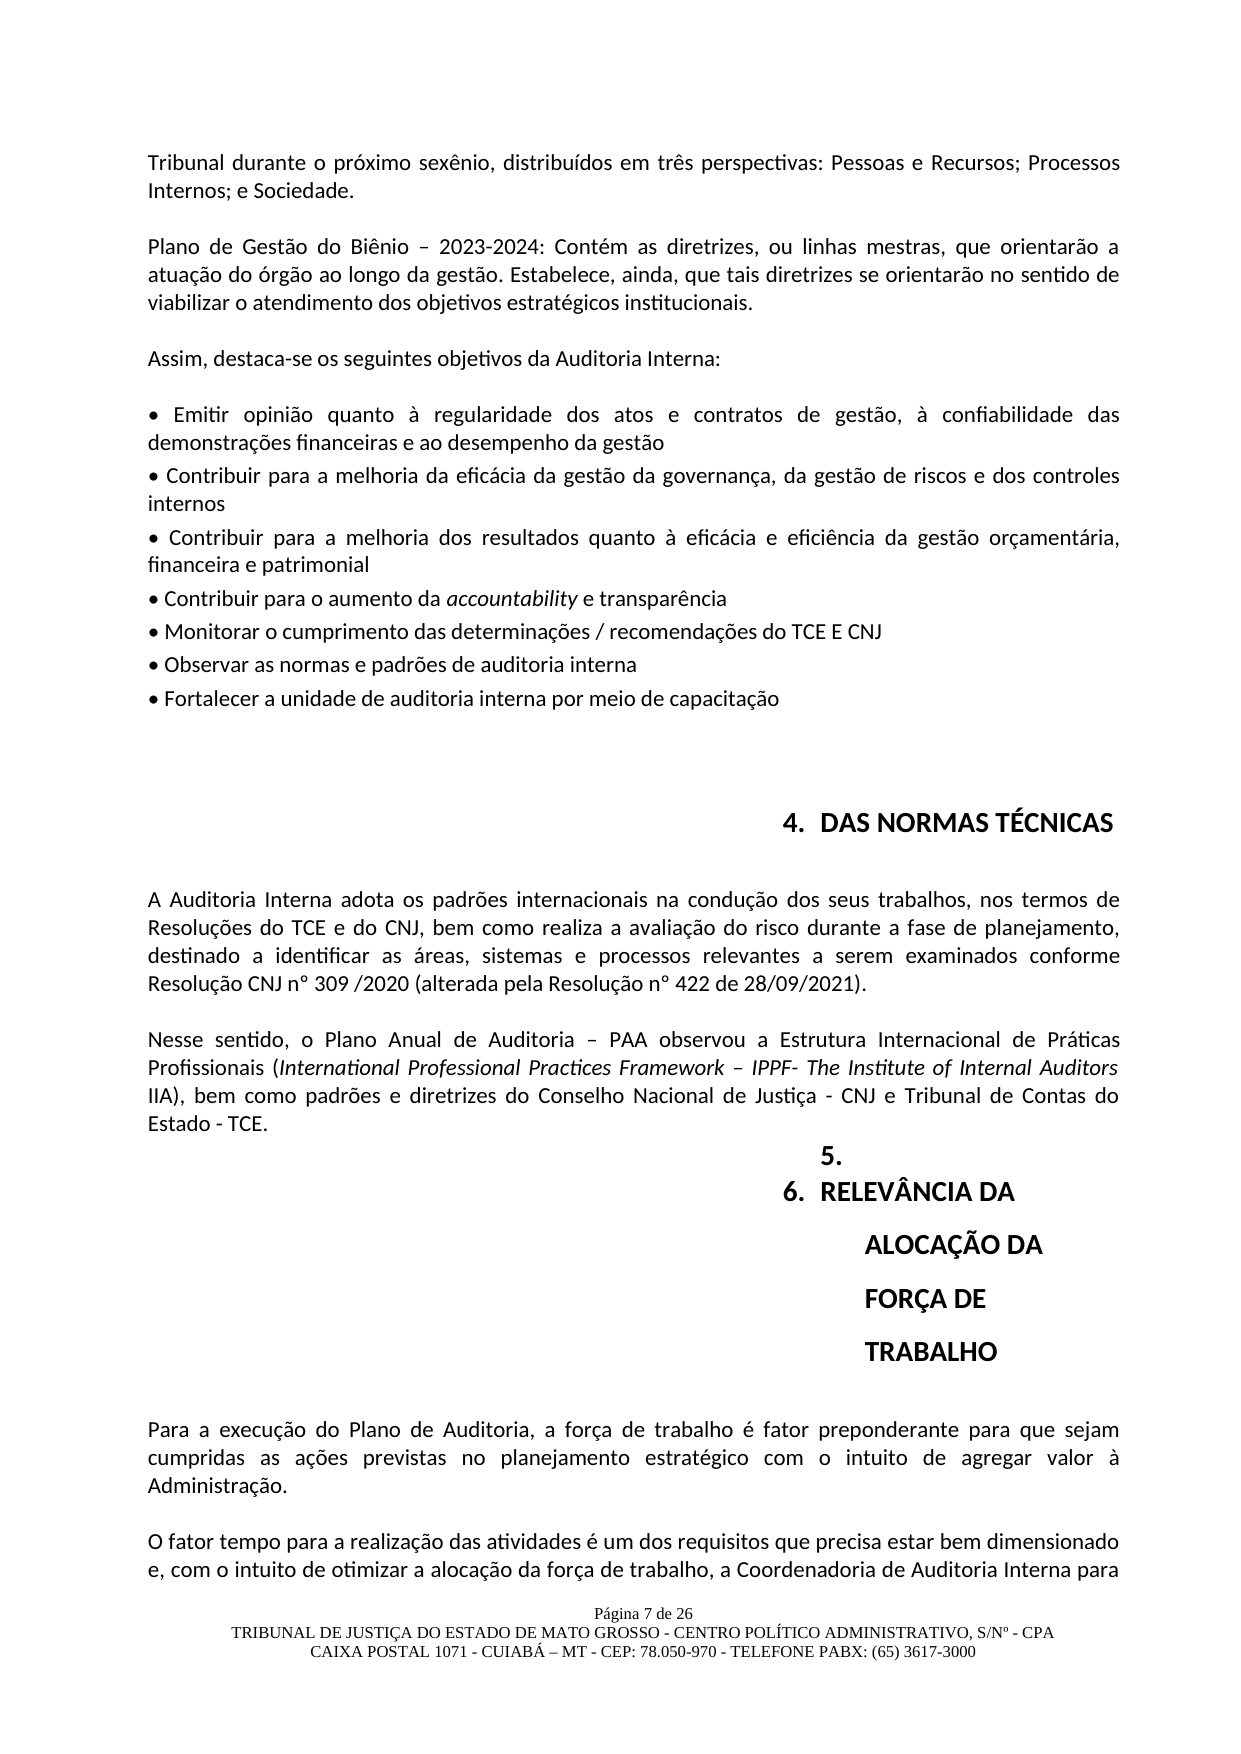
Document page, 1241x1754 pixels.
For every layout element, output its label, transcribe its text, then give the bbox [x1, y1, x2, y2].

text A Auditoria Interna adota os padrões internacionais na condução dos seus trabalhos, nos termos de Resoluções do TCE e do CNJ, bem como realiza a avaliação do risco durante a fase de planejamento, destinado a identificar as áreas, sistemas e processos relevantes a serem examinados conforme Resolução CNJ nº 309 /2020 (alterada pela Resolução nº 422 de 28/09/2021). [148, 885, 1122, 997]
text Tribunal durante o próximo sexênio, distribuídos em três perspectivas: Pessoas e Recursos; Processos Internos; e Sociedade. [148, 148, 1122, 204]
text O fator tempo para a realização das atividades é um dos requisitos que precisa estar bem dimensionado e, com o intuito de otimizar a alocação da força de trabalho, a Coordenadoria de Auditoria Interna para [148, 1527, 1122, 1583]
subtitle DAS NORMAS TÉCNICAS [783, 804, 1122, 839]
text • Contribuir para a melhoria dos resultados quanto à eficácia e eficiência da gestão orçamentária, financeira e patrimonial [148, 523, 1122, 579]
text • Fortalecer a unidade de auditoria interna por meio de capacitação [148, 684, 1122, 712]
text • Observar as normas e padrões de auditoria interna [148, 651, 1122, 679]
text • Contribuir para a melhoria da eficácia da gestão da governança, da gestão de riscos e dos controles internos [148, 461, 1122, 517]
text Para a execução do Plano de Auditoria, a força de trabalho é fator preponderante para que sejam cumpridas as ações previstas no planejamento estratégico com o intuito de agregar valor à Administração. [148, 1415, 1122, 1499]
text Assim, destaca-se os seguintes objetivos da Auditoria Interna: [148, 344, 1122, 372]
text Nesse sentido, o Plano Anual de Auditoria – PAA observou a Estrutura Internacional de Práticas Profissionais (International Professional Practices Framework – IPPF- The Institute of Internal Auditors IIA), bem como padrões e diretrizes do Conselho Nacional de Justiça - CNJ e Tribunal de Contas do Estado - TCE. [148, 1025, 1122, 1137]
text Plano de Gestão do Biênio – 2023-2024: Contém as diretrizes, ou linhas mestras, que orientarão a atuação do órgão ao longo da gestão. Estabelece, ainda, que tais diretrizes se orientarão no sentido de viabilizar o atendimento dos objetivos estratégicos institucionais. [148, 232, 1122, 316]
text • Monitorar o cumprimento das determinações / recomendações do TCE E CNJ [148, 617, 1122, 645]
subtitle RELEVÂNCIA DA ALOCAÇÃO DA FORÇA DE TRABALHO [783, 1173, 1122, 1369]
text • Contribuir para o aumento da accountability e transparência [148, 584, 1122, 612]
text • Emitir opinião quanto à regularidade dos atos e contratos de gestão, à confiabilidade das demonstrações financeiras e ao desempenho da gestão [148, 400, 1122, 456]
